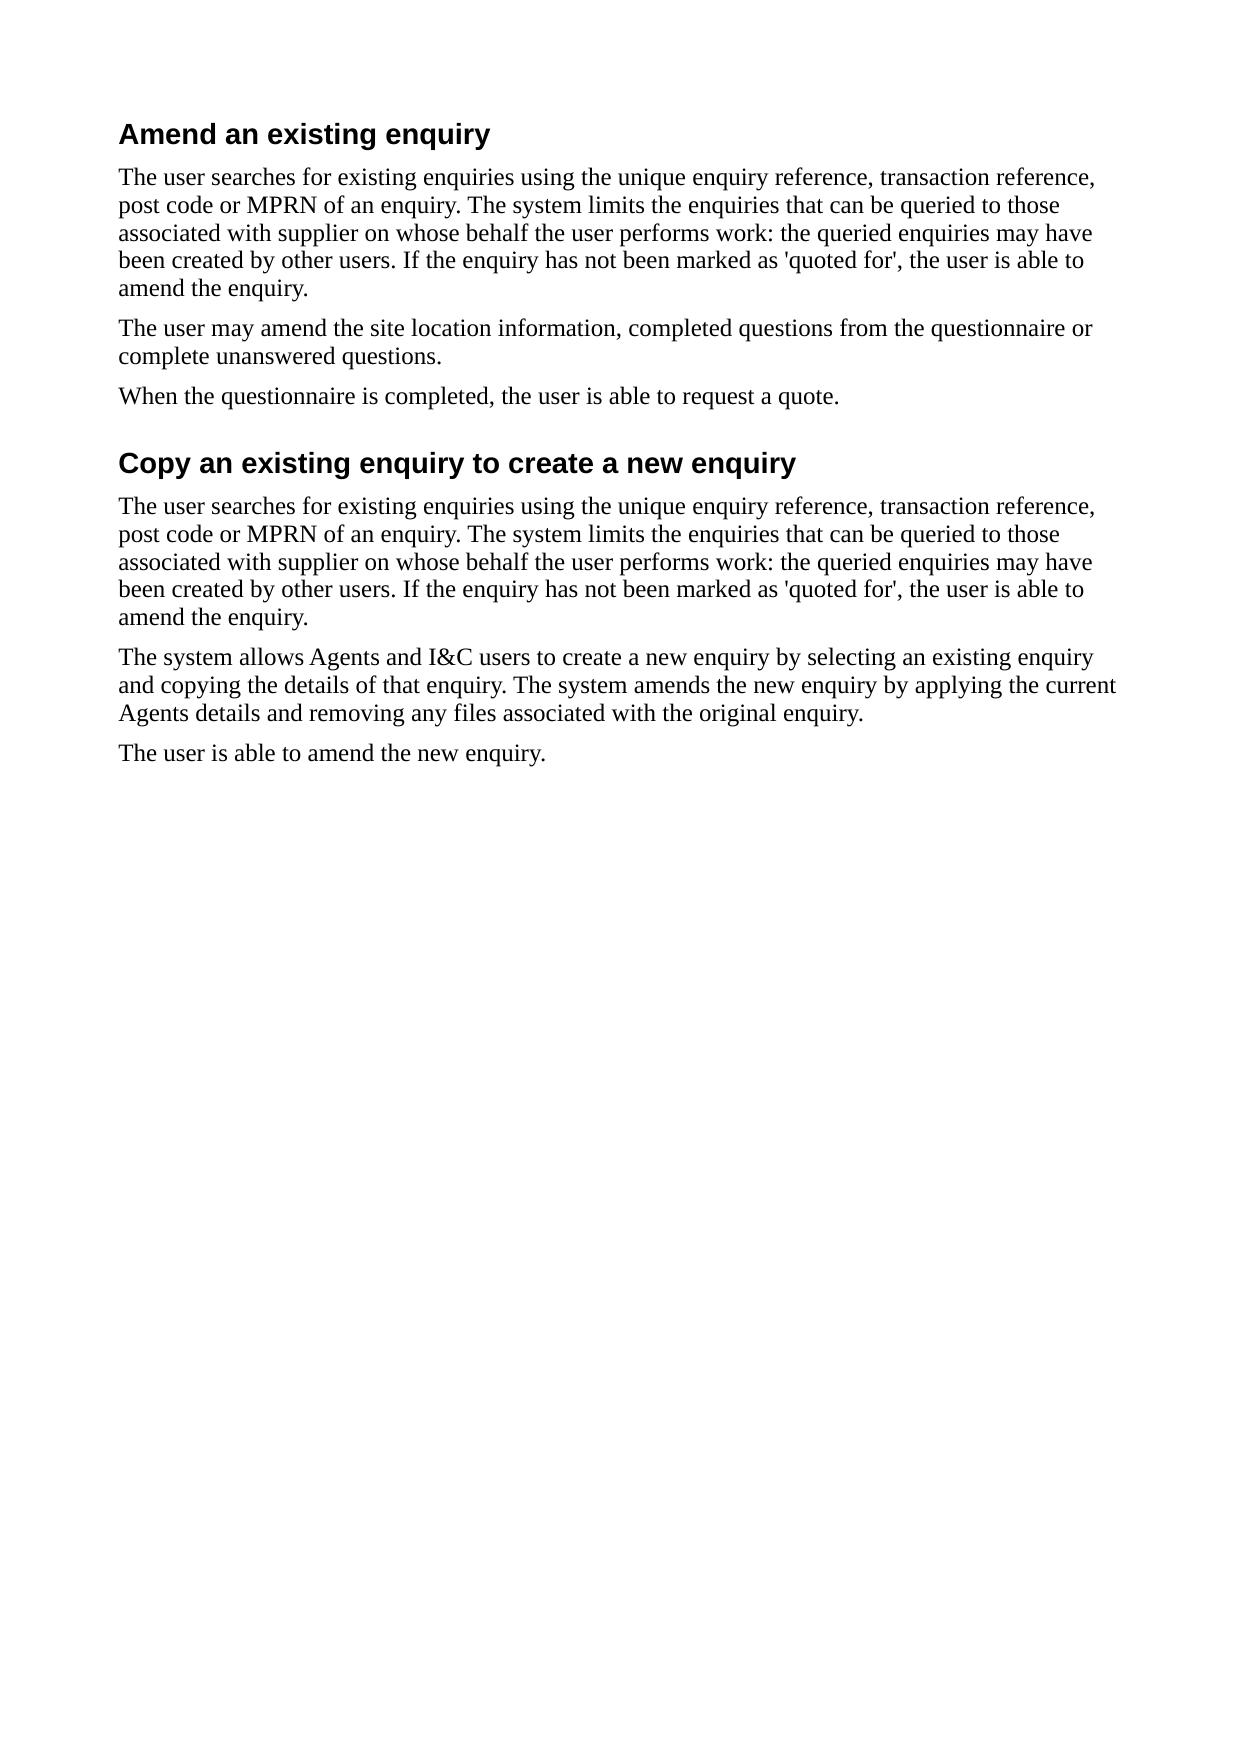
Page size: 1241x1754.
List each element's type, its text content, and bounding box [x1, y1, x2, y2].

subtitle Amend an existing enquiry [118, 118, 1122, 151]
subtitle Copy an existing enquiry to create a new enquiry [118, 447, 1122, 480]
text When the questionnaire is completed, the user is able to request a quote. [118, 382, 1122, 410]
text The system allows Agents and I&C users to create a new enquiry by selecting an existing enquiry and copying the details of that enquiry. The system amends the new enquiry by applying the current Agents details and removing any files associated with the original enquiry. [118, 643, 1122, 727]
text The user searches for existing enquiries using the unique enquiry reference, transaction reference, post code or MPRN of an enquiry. The system limits the enquiries that can be queried to those associated with supplier on whose behalf the user performs work: the queried enquiries may have been created by other users. If the enquiry has not been marked as 'quoted for', the user is able to amend the enquiry. [118, 492, 1122, 631]
text The user may amend the site location information, completed questions from the questionnaire or complete unanswered questions. [118, 314, 1122, 370]
text The user is able to amend the new enquiry. [118, 739, 1122, 767]
text The user searches for existing enquiries using the unique enquiry reference, transaction reference, post code or MPRN of an enquiry. The system limits the enquiries that can be queried to those associated with supplier on whose behalf the user performs work: the queried enquiries may have been created by other users. If the enquiry has not been marked as 'quoted for', the user is able to amend the enquiry. [118, 163, 1122, 302]
